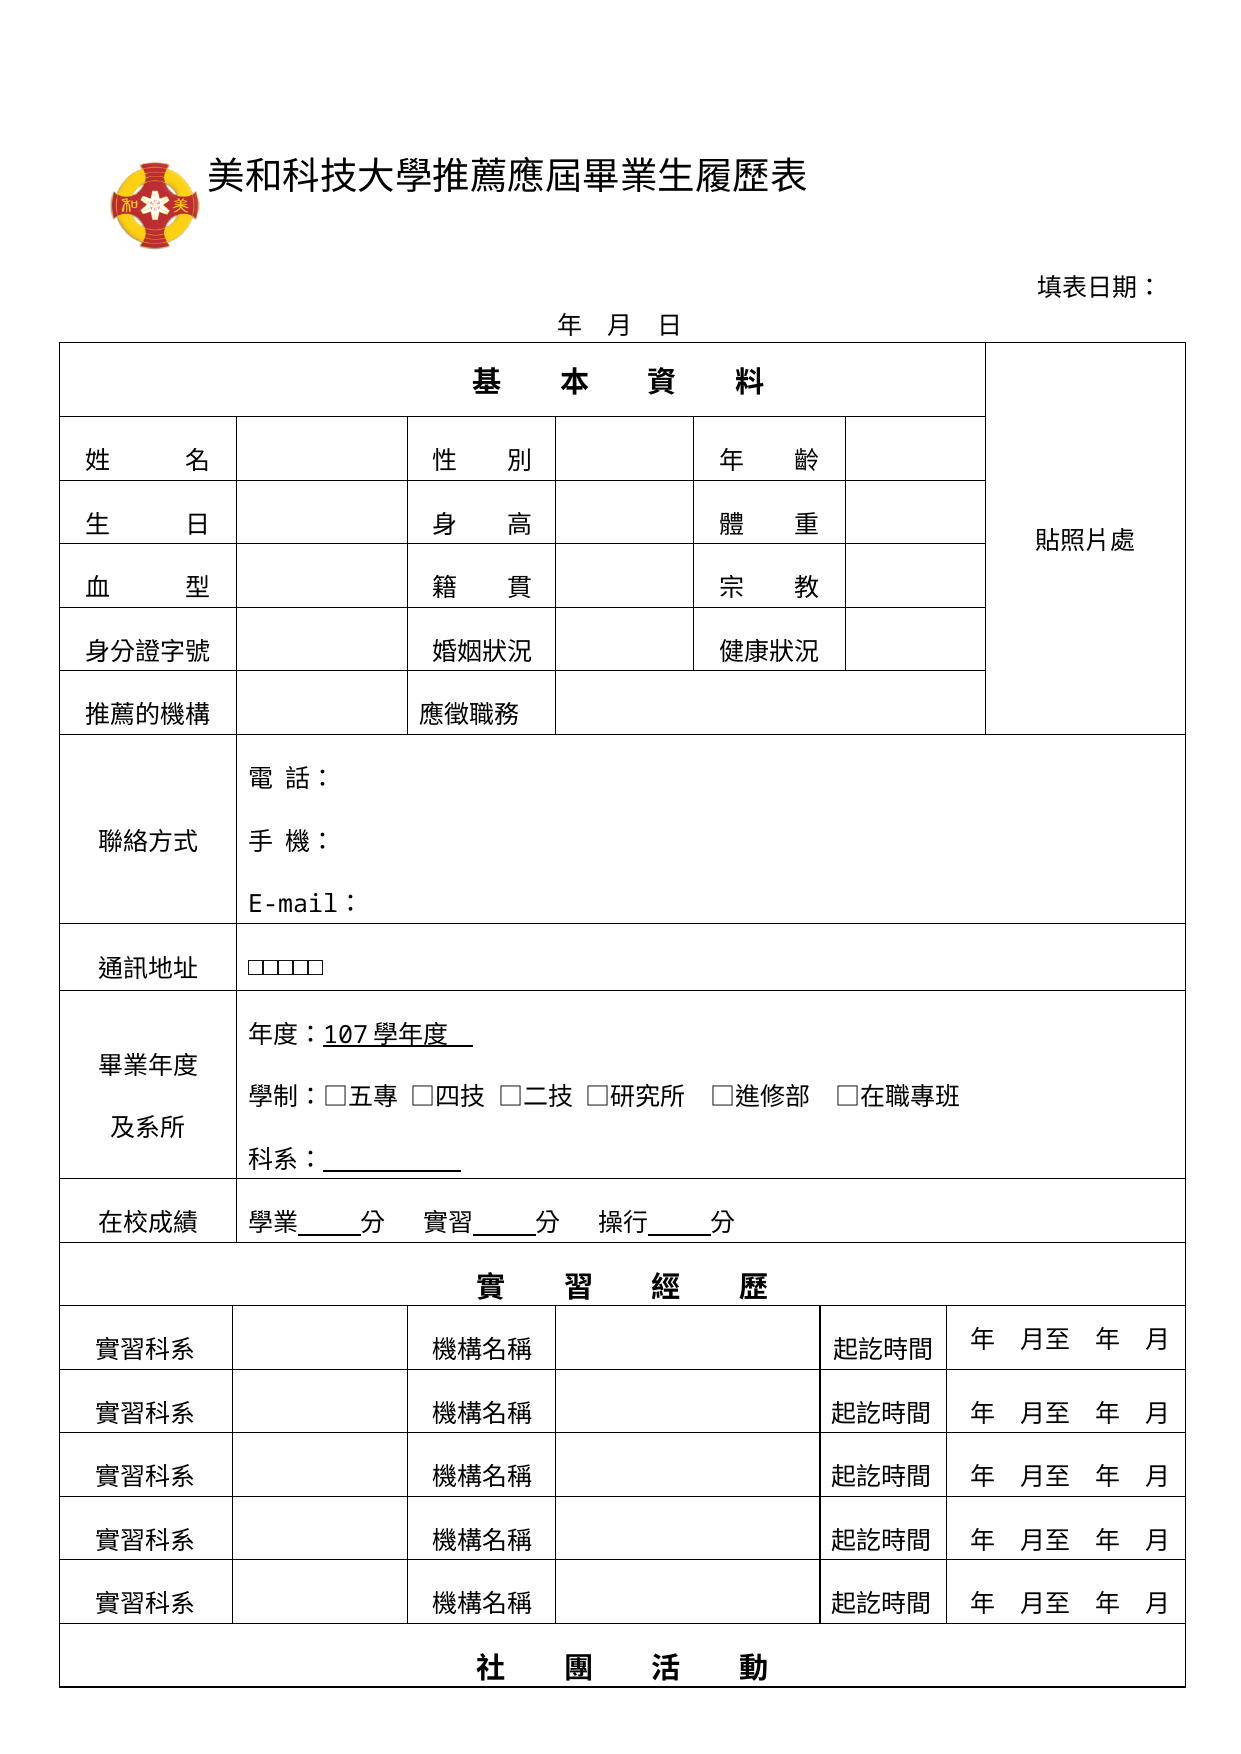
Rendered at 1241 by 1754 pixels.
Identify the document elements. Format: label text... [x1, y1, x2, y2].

table_cell 起訖時間 [821, 1560, 946, 1623]
table_header 基 本 資 料 [60, 343, 985, 416]
table_cell 實習科系 [60, 1497, 232, 1559]
table_cell 生 日 [60, 481, 236, 543]
table_cell 推薦的機構 [60, 671, 236, 734]
table_cell 應徵職務 [408, 671, 555, 734]
table_cell [556, 417, 693, 480]
table_cell [556, 544, 693, 607]
text 填表日期： 年 月 日 [59, 267, 1181, 342]
table_cell [556, 1370, 819, 1432]
table_cell [556, 1433, 819, 1496]
table_cell 性 別 [408, 417, 555, 480]
table_cell 年 月至 年 月 [947, 1497, 1185, 1559]
table_cell [233, 1497, 407, 1559]
table_cell 起訖時間 [821, 1306, 946, 1369]
table_cell [237, 608, 407, 670]
table_cell [846, 481, 985, 543]
table_cell [556, 671, 985, 734]
table_cell [237, 481, 407, 543]
table_cell 機構名稱 [408, 1433, 555, 1496]
table_cell 健康狀況 [694, 608, 845, 670]
table_cell 學業 分 實習 分 操行 分 [237, 1179, 1185, 1242]
table_cell [233, 1306, 407, 1369]
table_cell 機構名稱 [408, 1497, 555, 1559]
table_cell [237, 671, 407, 734]
table_cell 起訖時間 [821, 1370, 946, 1432]
table_cell [556, 1560, 819, 1623]
table_cell 實習科系 [60, 1560, 232, 1623]
table_cell □□□□□ [237, 924, 1185, 989]
table_cell [556, 1497, 819, 1559]
text 美和科技大學推薦應屆畢業生履歷表 [59, 79, 1181, 267]
table_cell [237, 544, 407, 607]
table_cell 機構名稱 [408, 1370, 555, 1432]
table_cell 姓 名 [60, 417, 236, 480]
table_cell 年度：107學年度 學制：□五專 □四技 □二技 □研究所 □進修部 □在職專班 科系： [237, 991, 1185, 1178]
table_cell 身分證字號 [60, 608, 236, 670]
table_cell [556, 608, 693, 670]
table_cell 年 月至 年 月 [947, 1306, 1185, 1369]
table_cell [556, 1306, 819, 1369]
table_cell 電 話： 手 機： E-mail： [237, 735, 1185, 922]
table_header 貼照片處 [986, 343, 1185, 734]
table_cell 聯絡方式 [60, 735, 236, 922]
table_cell 機構名稱 [408, 1306, 555, 1369]
table_cell 宗 教 [694, 544, 845, 607]
table_cell 年 齡 [694, 417, 845, 480]
table_cell 通訊地址 [60, 924, 236, 989]
table_cell 婚姻狀況 [408, 608, 555, 670]
table_cell 起訖時間 [821, 1433, 946, 1496]
table_cell [233, 1560, 407, 1623]
table_cell 實習科系 [60, 1370, 232, 1432]
table_cell 起訖時間 [821, 1497, 946, 1559]
table_cell 在校成績 [60, 1179, 236, 1242]
table_cell 年 月至 年 月 [947, 1370, 1185, 1432]
table_cell 體 重 [694, 481, 845, 543]
table_cell 社 團 活 動 [60, 1624, 1185, 1686]
table_cell 畢業年度 及系所 [60, 991, 236, 1178]
table_cell 實習科系 [60, 1306, 232, 1369]
table_cell 實習科系 [60, 1433, 232, 1496]
table_cell 血 型 [60, 544, 236, 607]
table_cell 實 習 經 歷 [60, 1243, 1185, 1305]
table_cell [233, 1433, 407, 1496]
table_cell 年 月至 年 月 [947, 1433, 1185, 1496]
table_cell [846, 417, 985, 480]
table_cell 籍 貫 [408, 544, 555, 607]
table_cell 身 高 [408, 481, 555, 543]
table_cell 年 月至 年 月 [947, 1560, 1185, 1623]
table_cell [556, 481, 693, 543]
table_cell 機構名稱 [408, 1560, 555, 1623]
table_cell [846, 544, 985, 607]
table_cell [846, 608, 985, 670]
table_cell [233, 1370, 407, 1432]
table_cell [237, 417, 407, 480]
